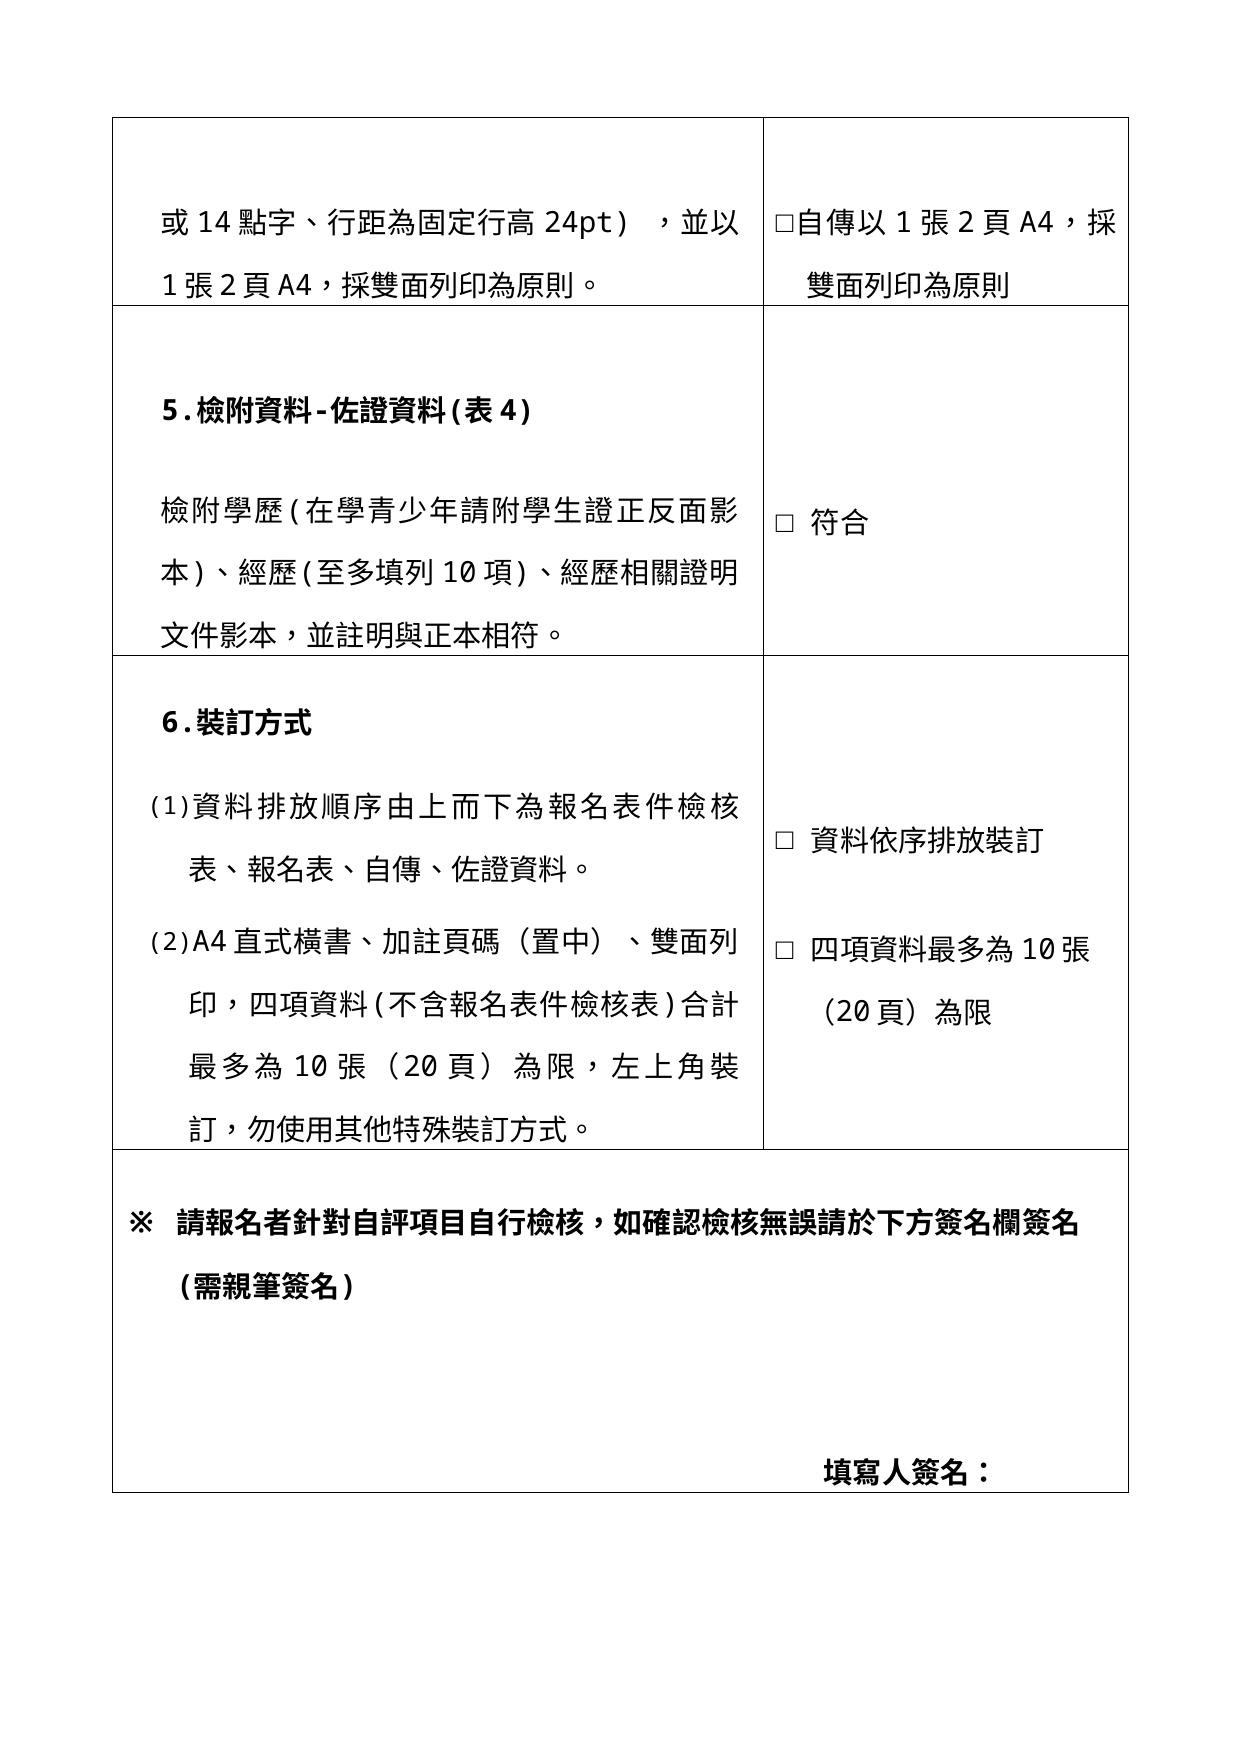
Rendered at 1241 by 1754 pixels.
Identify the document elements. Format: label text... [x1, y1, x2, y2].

table_cell 檢附資料-佐證資料(表4) 檢附學歷(在學青少年請附學生證正反面影本)、經歷(至多填列10項)、經歷相關證明文件影本，並註明與正本相符。 [113, 306, 763, 654]
table_cell □ 符合 [764, 306, 1128, 654]
table_cell ※ 請報名者針對自評項目自行檢核，如確認檢核無誤請於下方簽名欄簽名 (需親筆簽名) 填寫人簽名： [113, 1150, 1128, 1492]
table_cell □自傳以1張2頁A4，採 雙面列印為原則 [764, 118, 1128, 304]
table_cell 裝訂方式 資料排放順序由上而下為報名表件檢核表、報名表、自傳、佐證資料。 A4直式橫書、加註頁碼（置中）、雙面列印，四項資料(不含報名表件檢核表)合計最多為10張（20頁）為限，左上角裝訂，勿使用其他特殊裝訂方式。 [113, 656, 763, 1148]
table_cell □ 資料依序排放裝訂 □ 四項資料最多為10張（20頁）為限 [764, 656, 1128, 1148]
table_cell 或14點字、行距為固定行高24pt) ，並以 1張2頁A4，採雙面列印為原則。 [113, 118, 763, 304]
